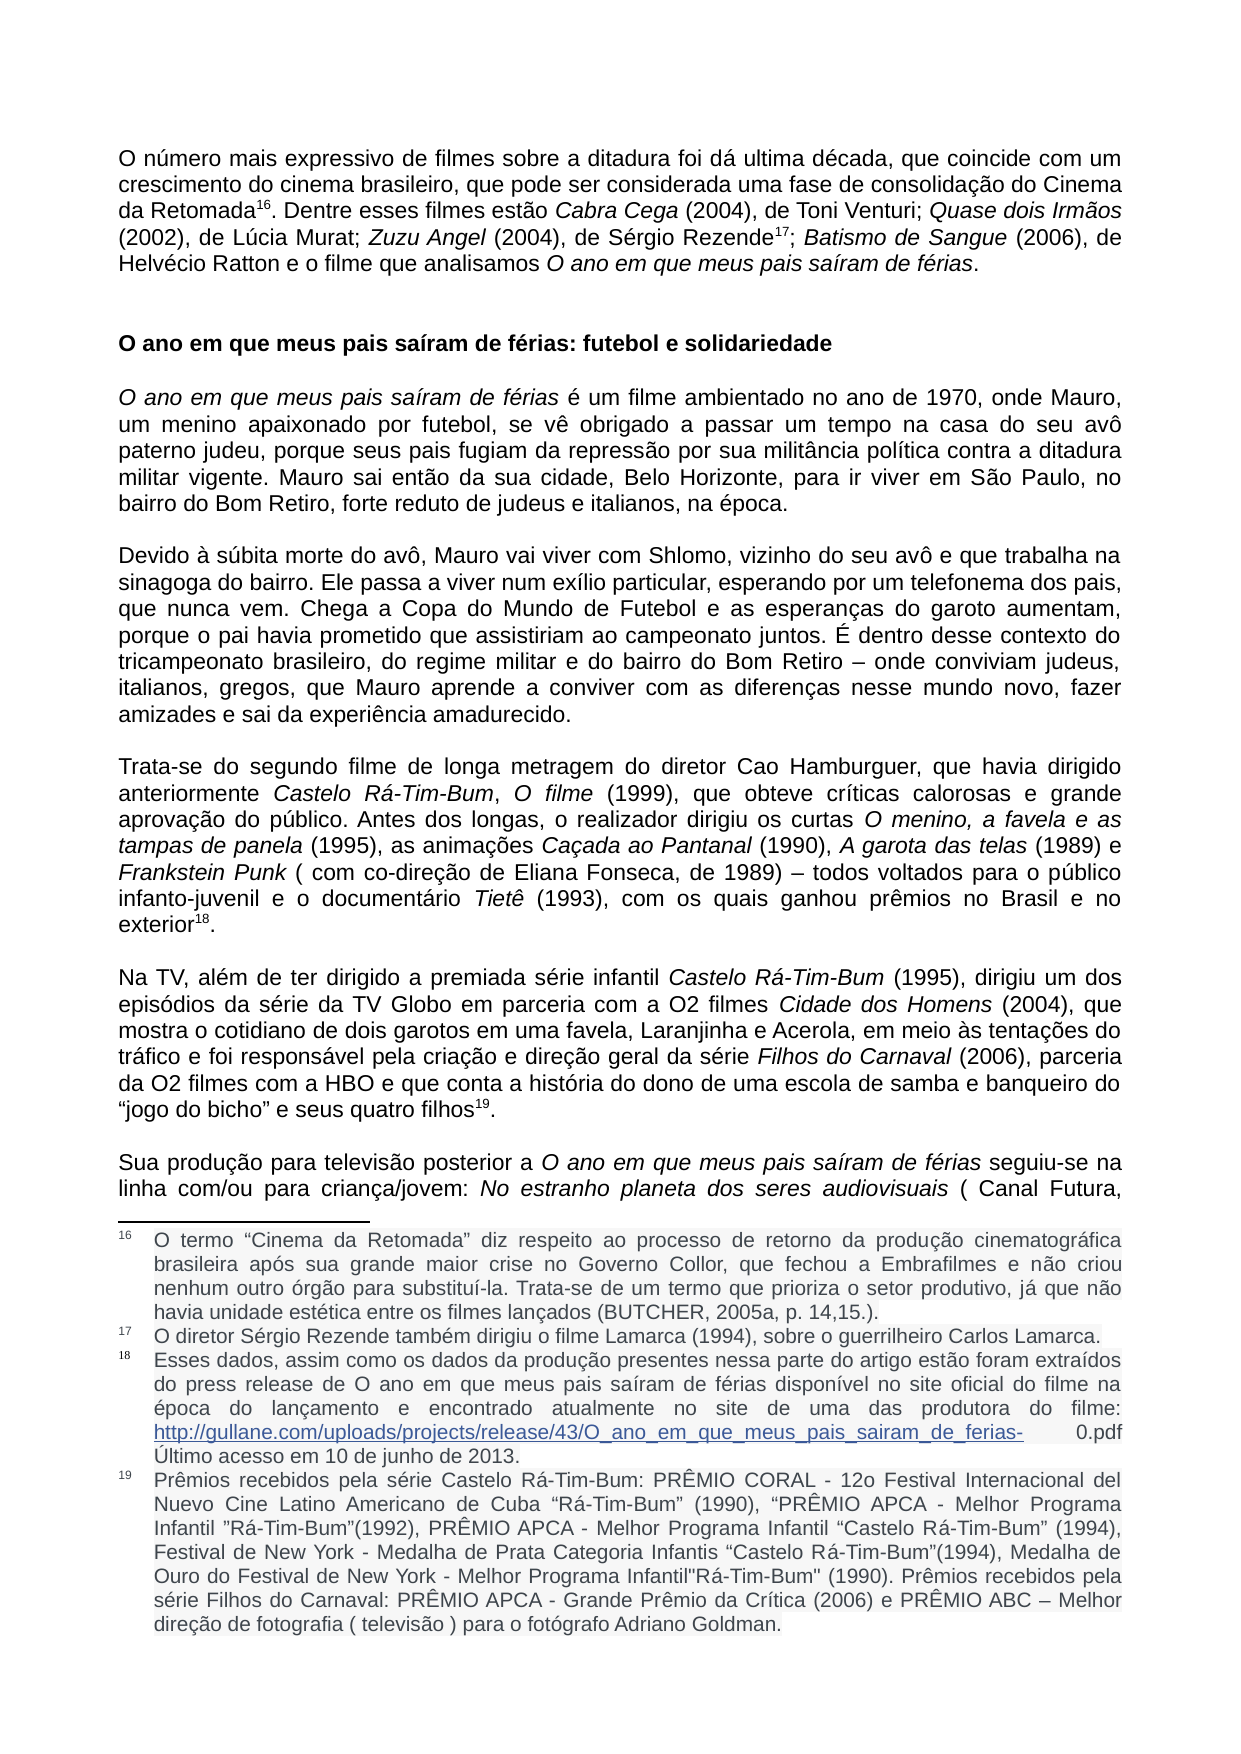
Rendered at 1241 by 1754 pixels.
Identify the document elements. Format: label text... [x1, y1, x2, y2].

text Na TV, além de ter dirigido a premiada série infantil Castelo Rá-Tim-Bum (1995), dirigiu um dos episódios da série da TV Globo em parceria com a O2 filmes Cidade dos Homens (2004), que mostra o cotidiano de dois garotos em uma favela, Laranjinha e Acerola, em meio às tentações do tráfico e foi responsável pela criação e direção geral da série Filhos do Carnaval (2006), parceria da O2 filmes com a HBO e que conta a história do dono de uma escola de samba e banqueiro do “jogo do bicho” e seus quatro filhos. [118, 964, 1122, 1122]
text Prêmios recebidos pela série Castelo Rá-Tim-Bum: PRÊMIO CORAL - 12o Festival Internacional del Nuevo Cine Latino Americano de Cuba “Rá-Tim-Bum” (1990), “PRÊMIO APCA - Melhor Programa Infantil ”Rá-Tim-Bum”(1992), PRÊMIO APCA - Melhor Programa Infantil “Castelo Rá-Tim-Bum” (1994), Festival de New York - Medalha de Prata Categoria Infantis “Castelo Rá-Tim-Bum”(1994), Medalha de Ouro do Festival de New York - Melhor Programa Infantil"Rá-Tim-Bum" (1990). Prêmios recebidos pela série Filhos do Carnaval: PRÊMIO APCA - Grande Prêmio da Crítica (2006) e PRÊMIO ABC – Melhor direção de fotografia ( televisão ) para o fotógrafo Adriano Goldman. [118, 1468, 1122, 1636]
text O diretor Sérgio Rezende também dirigiu o filme Lamarca (1994), sobre o guerrilheiro Carlos Lamarca. [118, 1324, 1122, 1348]
text Esses dados, assim como os dados da produção presentes nessa parte do artigo estão foram extraídos do press release de O ano em que meus pais saíram de férias disponível no site oficial do filme na época do lançamento e encontrado atualmente no site de uma das produtora do filme: http://gullane.com/uploads/projects/release/43/O_ano_em_que_meus_pais_sairam_de_ferias- 0.pdf Último acesso em 10 de junho de 2013. [118, 1348, 1122, 1468]
text O termo “Cinema da Retomada” diz respeito ao processo de retorno da produção cinematográfica brasileira após sua grande maior crise no Governo Collor, que fechou a Embrafilmes e não criou nenhum outro órgão para substituí-la. Trata-se de um termo que prioriza o setor produtivo, já que não havia unidade estética entre os filmes lançados (BUTCHER, 2005a, p. 14,15.). [118, 1228, 1122, 1324]
text O ano em que meus pais saíram de férias é um filme ambientado no ano de 1970, onde Mauro, um menino apaixonado por futebol, se vê obrigado a passar um tempo na casa do seu avô paterno judeu, porque seus pais fugiam da repressão por sua militância política contra a ditadura militar vigente. Mauro sai então da sua cidade, Belo Horizonte, para ir viver em São Paulo, no bairro do Bom Retiro, forte reduto de judeus e italianos, na época. [118, 384, 1122, 516]
text O número mais expressivo de filmes sobre a ditadura foi dá ultima década, que coincide com um crescimento do cinema brasileiro, que pode ser considerada uma fase de consolidação do Cinema da Retomada. Dentre esses filmes estão Cabra Cega (2004), de Toni Venturi; Quase dois Irmãos (2002), de Lúcia Murat; Zuzu Angel (2004), de Sérgio Rezende; Batismo de Sangue (2006), de Helvécio Ratton e o filme que analisamos O ano em que meus pais saíram de férias. [118, 144, 1122, 276]
text Sua produção para televisão posterior a O ano em que meus pais saíram de férias seguiu-se na linha com/ou para criança/jovem: No estranho planeta dos seres audiovisuais ( Canal Futura, [118, 1149, 1122, 1201]
text Trata-se do segundo filme de longa metragem do diretor Cao Hamburguer, que havia dirigido anteriormente Castelo Rá-Tim-Bum, O filme (1999), que obteve críticas calorosas e grande aprovação do público. Antes dos longas, o realizador dirigiu os curtas O menino, a favela e as tampas de panela (1995), as animações Caçada ao Pantanal (1990), A garota das telas (1989) e Frankstein Punk ( com co-direção de Eliana Fonseca, de 1989) – todos voltados para o público infanto-juvenil e o documentário Tietê (1993), com os quais ganhou prêmios no Brasil e no exterior. [118, 753, 1122, 938]
text Devido à súbita morte do avô, Mauro vai viver com Shlomo, vizinho do seu avô e que trabalha na sinagoga do bairro. Ele passa a viver num exílio particular, esperando por um telefonema dos pais, que nunca vem. Chega a Copa do Mundo de Futebol e as esperanças do garoto aumentam, porque o pai havia prometido que assistiriam ao campeonato juntos. É dentro desse contexto do tricampeonato brasileiro, do regime militar e do bairro do Bom Retiro – onde conviviam judeus, italianos, gregos, que Mauro aprende a conviver com as diferenças nesse mundo novo, fazer amizades e sai da experiência amadurecido. [118, 542, 1122, 727]
text O ano em que meus pais saíram de férias: futebol e solidariedade [118, 330, 1122, 357]
